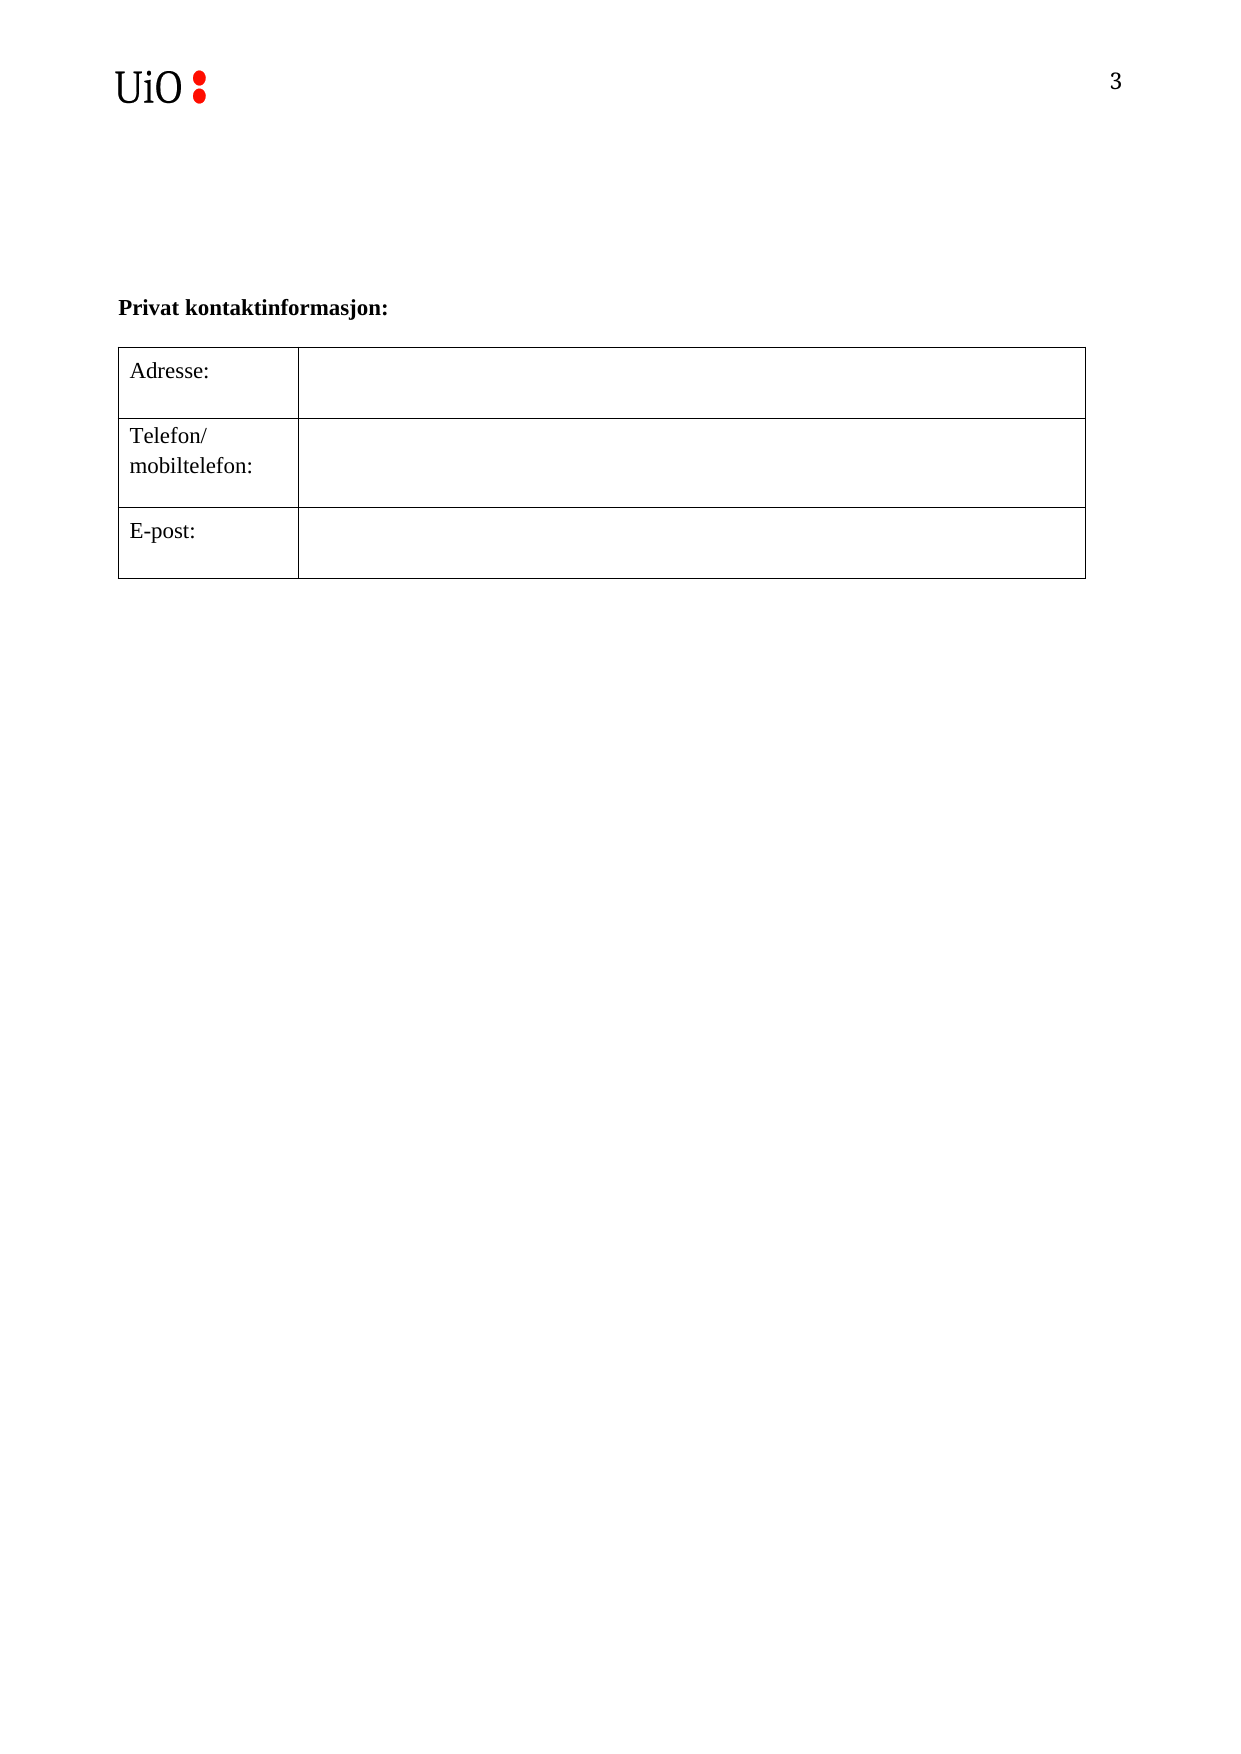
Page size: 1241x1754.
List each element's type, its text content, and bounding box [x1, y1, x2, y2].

table_header Adresse: [119, 348, 298, 417]
text Privat kontaktinformasjon: [118, 294, 1122, 320]
table_cell Telefon/mobiltelefon: [119, 419, 298, 507]
table_cell [299, 508, 1085, 578]
table_cell E-post: [119, 508, 298, 578]
table_header [299, 348, 1085, 417]
table_cell [299, 419, 1085, 507]
